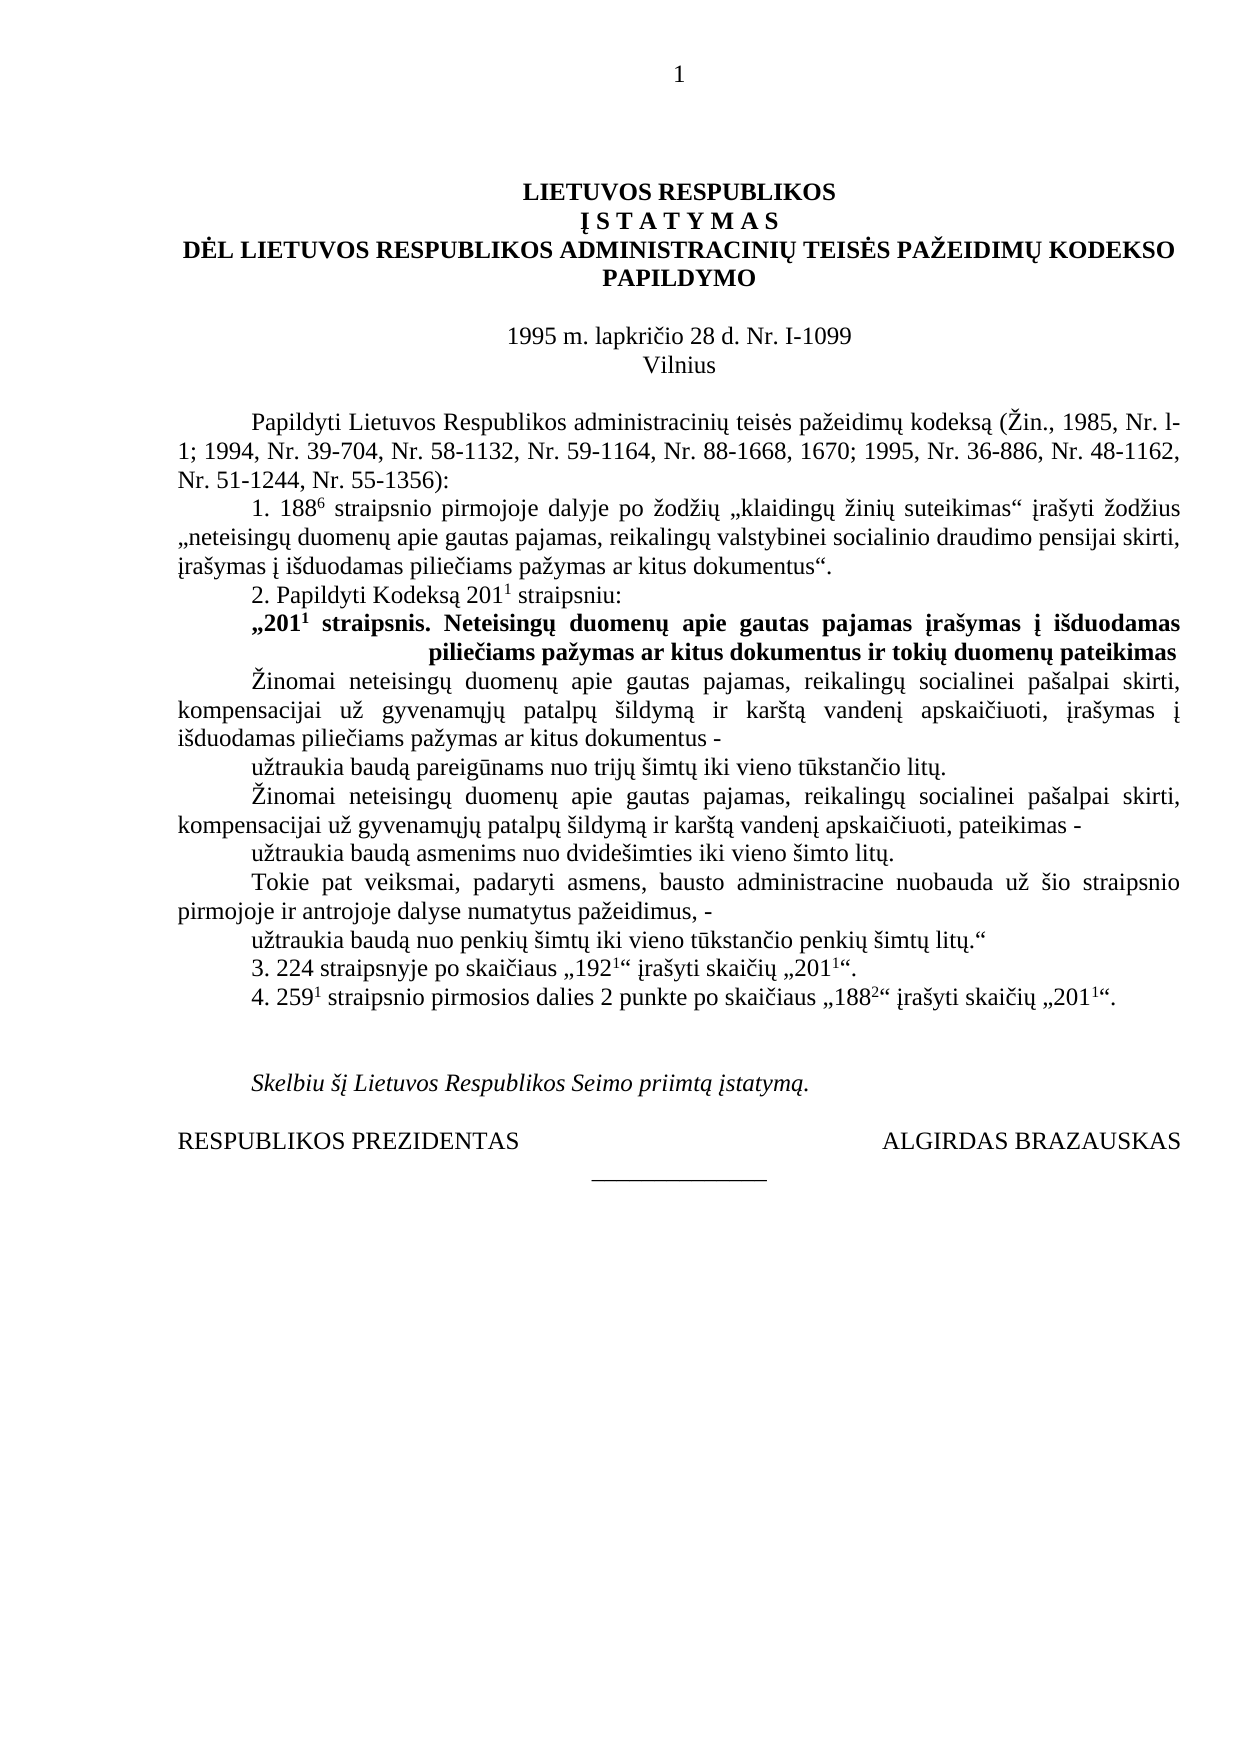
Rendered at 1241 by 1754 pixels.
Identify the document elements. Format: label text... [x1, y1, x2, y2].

text Papildyti Lietuvos Respublikos administracinių teisės pažeidimų kodeksą (Žin., 1985, Nr. l-1; 1994, Nr. 39-704, Nr. 58-1132, Nr. 59-1164, Nr. 88-1668, 1670; 1995, Nr. 36-886, Nr. 48-1162, Nr. 51-1244, Nr. 55-1356): [177, 407, 1181, 493]
text 2. Papildyti Kodeksą 2011 straipsniu: [177, 580, 1181, 608]
text Žinomai neteisingų duomenų apie gautas pajamas, reikalingų socialinei pašalpai skirti, kompensacijai už gyvenamųjų patalpų šildymą ir karštą vandenį apskaičiuoti, pateikimas - [177, 781, 1181, 838]
text 1995 m. lapkričio 28 d. Nr. I-1099 [177, 321, 1181, 350]
text užtraukia baudą asmenims nuo dvidešimties iki vieno šimto litų. [177, 838, 1181, 867]
text užtraukia baudą pareigūnams nuo trijų šimtų iki vieno tūkstančio litų. [177, 752, 1181, 781]
text „2011 straipsnis. Neteisingų duomenų apie gautas pajamas įrašymas į išduodamas piliečiams pažymas ar kitus dokumentus ir tokių duomenų pateikimas [251, 608, 1181, 666]
text LIETUVOS RESPUBLIKOS [177, 177, 1181, 206]
text 1. 1886 straipsnio pirmojoje dalyje po žodžių „klaidingų žinių suteikimas“ įrašyti žodžius „neteisingų duomenų apie gautas pajamas, reikalingų valstybinei socialinio draudimo pensijai skirti, įrašymas į išduodamas piliečiams pažymas ar kitus dokumentus“. [177, 493, 1181, 580]
text ______________ [177, 1155, 1181, 1183]
text Vilnius [177, 350, 1181, 378]
text užtraukia baudą nuo penkių šimtų iki vieno tūkstančio penkių šimtų litų.“ [177, 925, 1181, 953]
text DĖL LIETUVOS RESPUBLIKOS ADMINISTRACINIŲ TEISĖS PAŽEIDIMŲ KODEKSO PAPILDYMO [177, 235, 1181, 292]
text Skelbiu šį Lietuvos Respublikos Seimo priimtą įstatymą. [177, 1068, 1181, 1097]
text 4. 2591 straipsnio pirmosios dalies 2 punkte po skaičiaus „1882“ įrašyti skaičių „2011“. [177, 982, 1181, 1011]
text 3. 224 straipsnyje po skaičiaus „1921“ įrašyti skaičių „2011“. [177, 953, 1181, 982]
text Žinomai neteisingų duomenų apie gautas pajamas, reikalingų socialinei pašalpai skirti, kompensacijai už gyvenamųjų patalpų šildymą ir karštą vandenį apskaičiuoti, įrašymas į išduodamas piliečiams pažymas ar kitus dokumentus - [177, 666, 1181, 752]
text Į S T A T Y M A S [177, 206, 1181, 235]
text Tokie pat veiksmai, padaryti asmens, bausto administracine nuobauda už šio straipsnio pirmojoje ir antrojoje dalyse numatytus pažeidimus, - [177, 867, 1181, 925]
text RESPUBLIKOS PREZIDENTAS ALGIRDAS BRAZAUSKAS [177, 1126, 1181, 1155]
